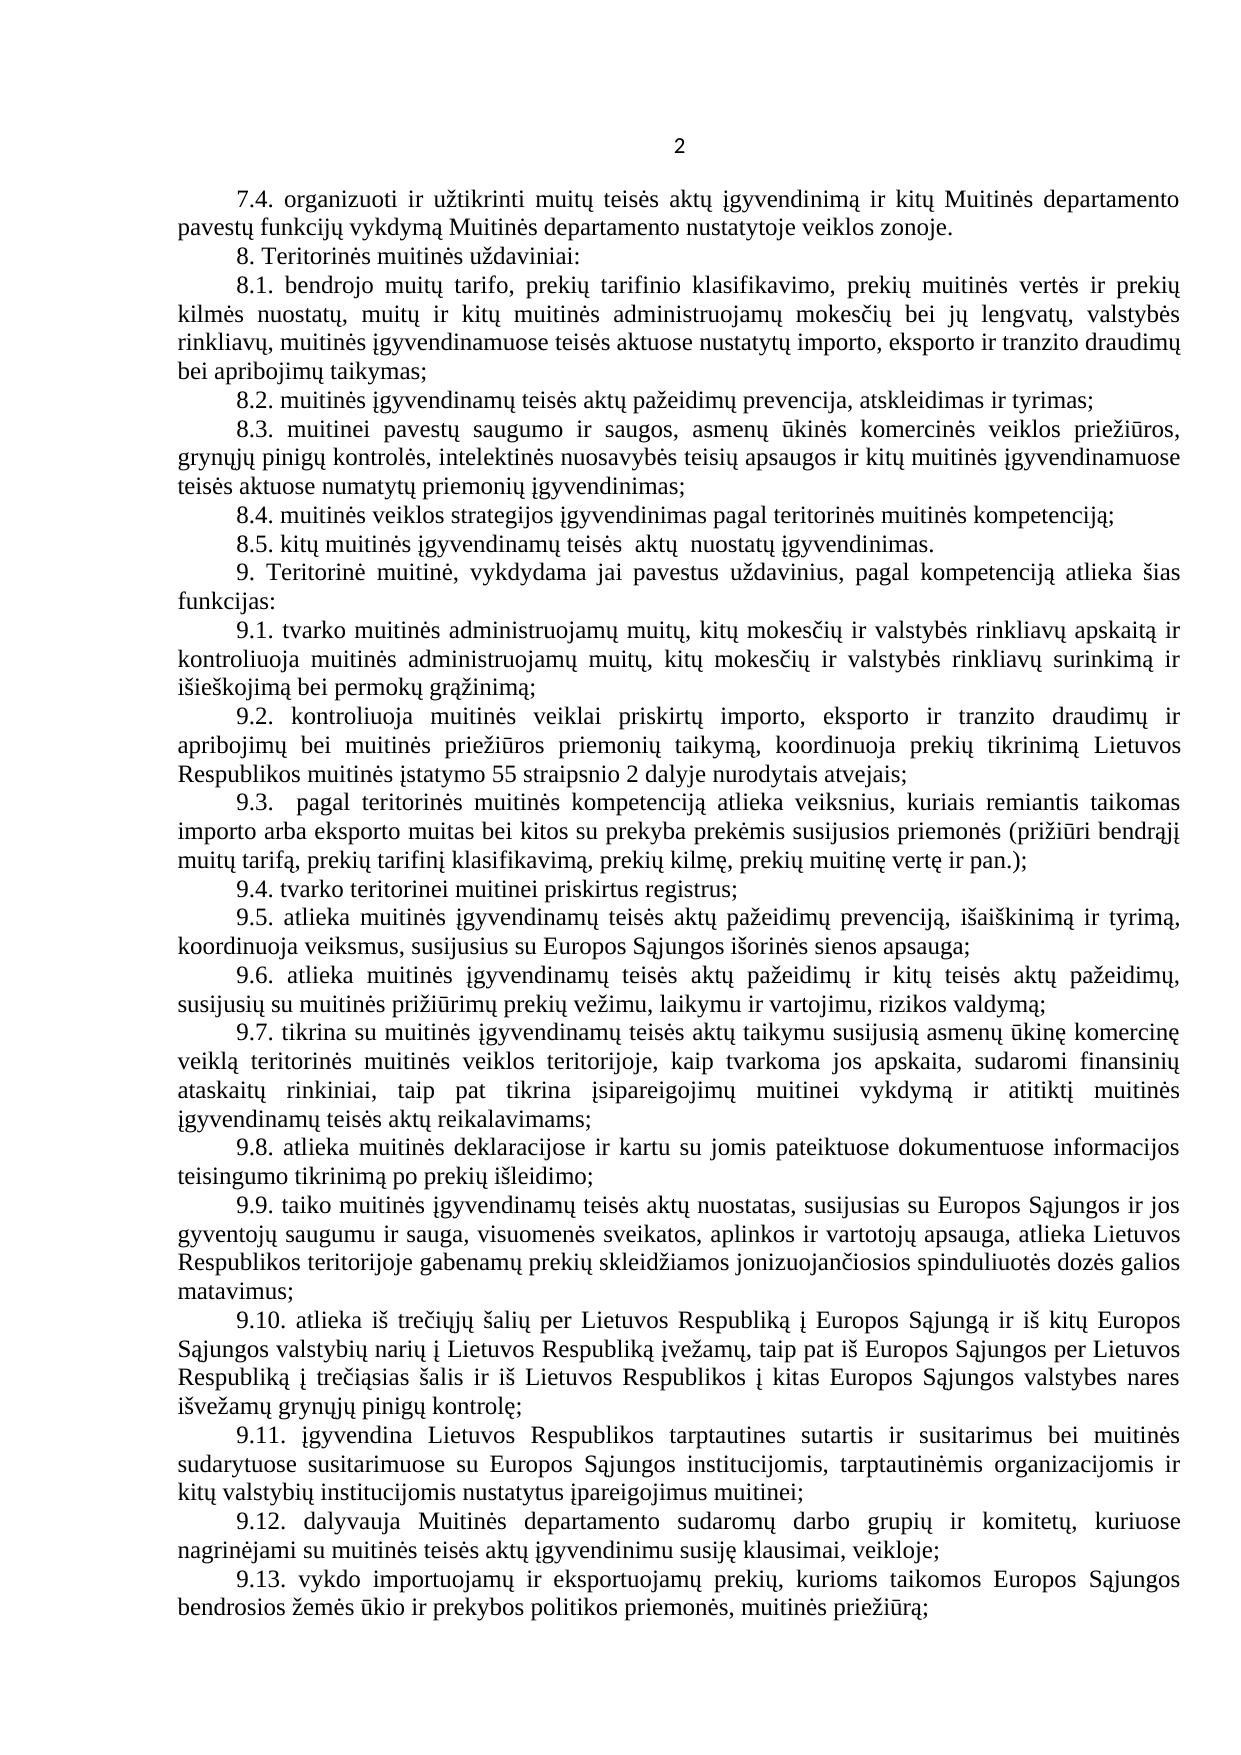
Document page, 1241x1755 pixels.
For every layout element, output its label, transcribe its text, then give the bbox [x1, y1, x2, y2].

text 9.1. tvarko muitinės administruojamų muitų, kitų mokesčių ir valstybės rinkliavų apskaitą ir kontroliuoja muitinės administruojamų muitų, kitų mokesčių ir valstybės rinkliavų surinkimą ir išieškojimą bei permokų grąžinimą; [177, 615, 1181, 701]
text 7.4. organizuoti ir užtikrinti muitų teisės aktų įgyvendinimą ir kitų Muitinės departamento pavestų funkcijų vykdymą Muitinės departamento nustatytoje veiklos zonoje. [177, 184, 1181, 241]
text 8.3. muitinei pavestų saugumo ir saugos, asmenų ūkinės komercinės veiklos priežiūros, grynųjų pinigų kontrolės, intelektinės nuosavybės teisių apsaugos ir kitų muitinės įgyvendinamuose teisės aktuose numatytų priemonių įgyvendinimas; [177, 414, 1181, 500]
text 9.6. atlieka muitinės įgyvendinamų teisės aktų pažeidimų ir kitų teisės aktų pažeidimų, susijusių su muitinės prižiūrimų prekių vežimu, laikymu ir vartojimu, rizikos valdymą; [177, 960, 1181, 1017]
text 9.2. kontroliuoja muitinės veiklai priskirtų importo, eksporto ir tranzito draudimų ir apribojimų bei muitinės priežiūros priemonių taikymą, koordinuoja prekių tikrinimą Lietuvos Respublikos muitinės įstatymo 55 straipsnio 2 dalyje nurodytais atvejais; [177, 701, 1181, 787]
text 9.11. įgyvendina Lietuvos Respublikos tarptautines sutartis ir susitarimus bei muitinės sudarytuose susitarimuose su Europos Sąjungos institucijomis, tarptautinėmis organizacijomis ir kitų valstybių institucijomis nustatytus įpareigojimus muitinei; [177, 1420, 1181, 1506]
text 9.13. vykdo importuojamų ir eksportuojamų prekių, kurioms taikomos Europos Sąjungos bendrosios žemės ūkio ir prekybos politikos priemonės, muitinės priežiūrą; [177, 1564, 1181, 1621]
text 8.2. muitinės įgyvendinamų teisės aktų pažeidimų prevencija, atskleidimas ir tyrimas; [177, 385, 1181, 414]
text 9.10. atlieka iš trečiųjų šalių per Lietuvos Respubliką į Europos Sąjungą ir iš kitų Europos Sąjungos valstybių narių į Lietuvos Respubliką įvežamų, taip pat iš Europos Sąjungos per Lietuvos Respubliką į trečiąsias šalis ir iš Lietuvos Respublikos į kitas Europos Sąjungos valstybes nares išvežamų grynųjų pinigų kontrolę; [177, 1305, 1181, 1420]
text 9.12. dalyvauja Muitinės departamento sudaromų darbo grupių ir komitetų, kuriuose nagrinėjami su muitinės teisės aktų įgyvendinimu susiję klausimai, veikloje; [177, 1506, 1181, 1564]
text 9.7. tikrina su muitinės įgyvendinamų teisės aktų taikymu susijusią asmenų ūkinę komercinę veiklą teritorinės muitinės veiklos teritorijoje, kaip tvarkoma jos apskaita, sudaromi finansinių ataskaitų rinkiniai, taip pat tikrina įsipareigojimų muitinei vykdymą ir atitiktį muitinės įgyvendinamų teisės aktų reikalavimams; [177, 1017, 1181, 1132]
text 9.3. pagal teritorinės muitinės kompetenciją atlieka veiksnius, kuriais remiantis taikomas importo arba eksporto muitas bei kitos su prekyba prekėmis susijusios priemonės (prižiūri bendrąjį muitų tarifą, prekių tarifinį klasifikavimą, prekių kilmę, prekių muitinę vertę ir pan.); [177, 787, 1181, 874]
text 9. Teritorinė muitinė, vykdydama jai pavestus uždavinius, pagal kompetenciją atlieka šias funkcijas: [177, 557, 1181, 615]
text 8.5. kitų muitinės įgyvendinamų teisės aktų nuostatų įgyvendinimas. [177, 529, 1181, 557]
text 8. Teritorinės muitinės uždaviniai: [177, 241, 1181, 270]
text 9.4. tvarko teritorinei muitinei priskirtus registrus; [177, 874, 1181, 902]
text 9.9. taiko muitinės įgyvendinamų teisės aktų nuostatas, susijusias su Europos Sąjungos ir jos gyventojų saugumu ir sauga, visuomenės sveikatos, aplinkos ir vartotojų apsauga, atlieka Lietuvos Respublikos teritorijoje gabenamų prekių skleidžiamos jonizuojančiosios spinduliuotės dozės galios matavimus; [177, 1190, 1181, 1305]
text 8.1. bendrojo muitų tarifo, prekių tarifinio klasifikavimo, prekių muitinės vertės ir prekių kilmės nuostatų, muitų ir kitų muitinės administruojamų mokesčių bei jų lengvatų, valstybės rinkliavų, muitinės įgyvendinamuose teisės aktuose nustatytų importo, eksporto ir tranzito draudimų bei apribojimų taikymas; [177, 270, 1181, 385]
text 8.4. muitinės veiklos strategijos įgyvendinimas pagal teritorinės muitinės kompetenciją; [177, 500, 1181, 529]
text 9.5. atlieka muitinės įgyvendinamų teisės aktų pažeidimų prevenciją, išaiškinimą ir tyrimą, koordinuoja veiksmus, susijusius su Europos Sąjungos išorinės sienos apsauga; [177, 902, 1181, 960]
text 9.8. atlieka muitinės deklaracijose ir kartu su jomis pateiktuose dokumentuose informacijos teisingumo tikrinimą po prekių išleidimo; [177, 1132, 1181, 1190]
